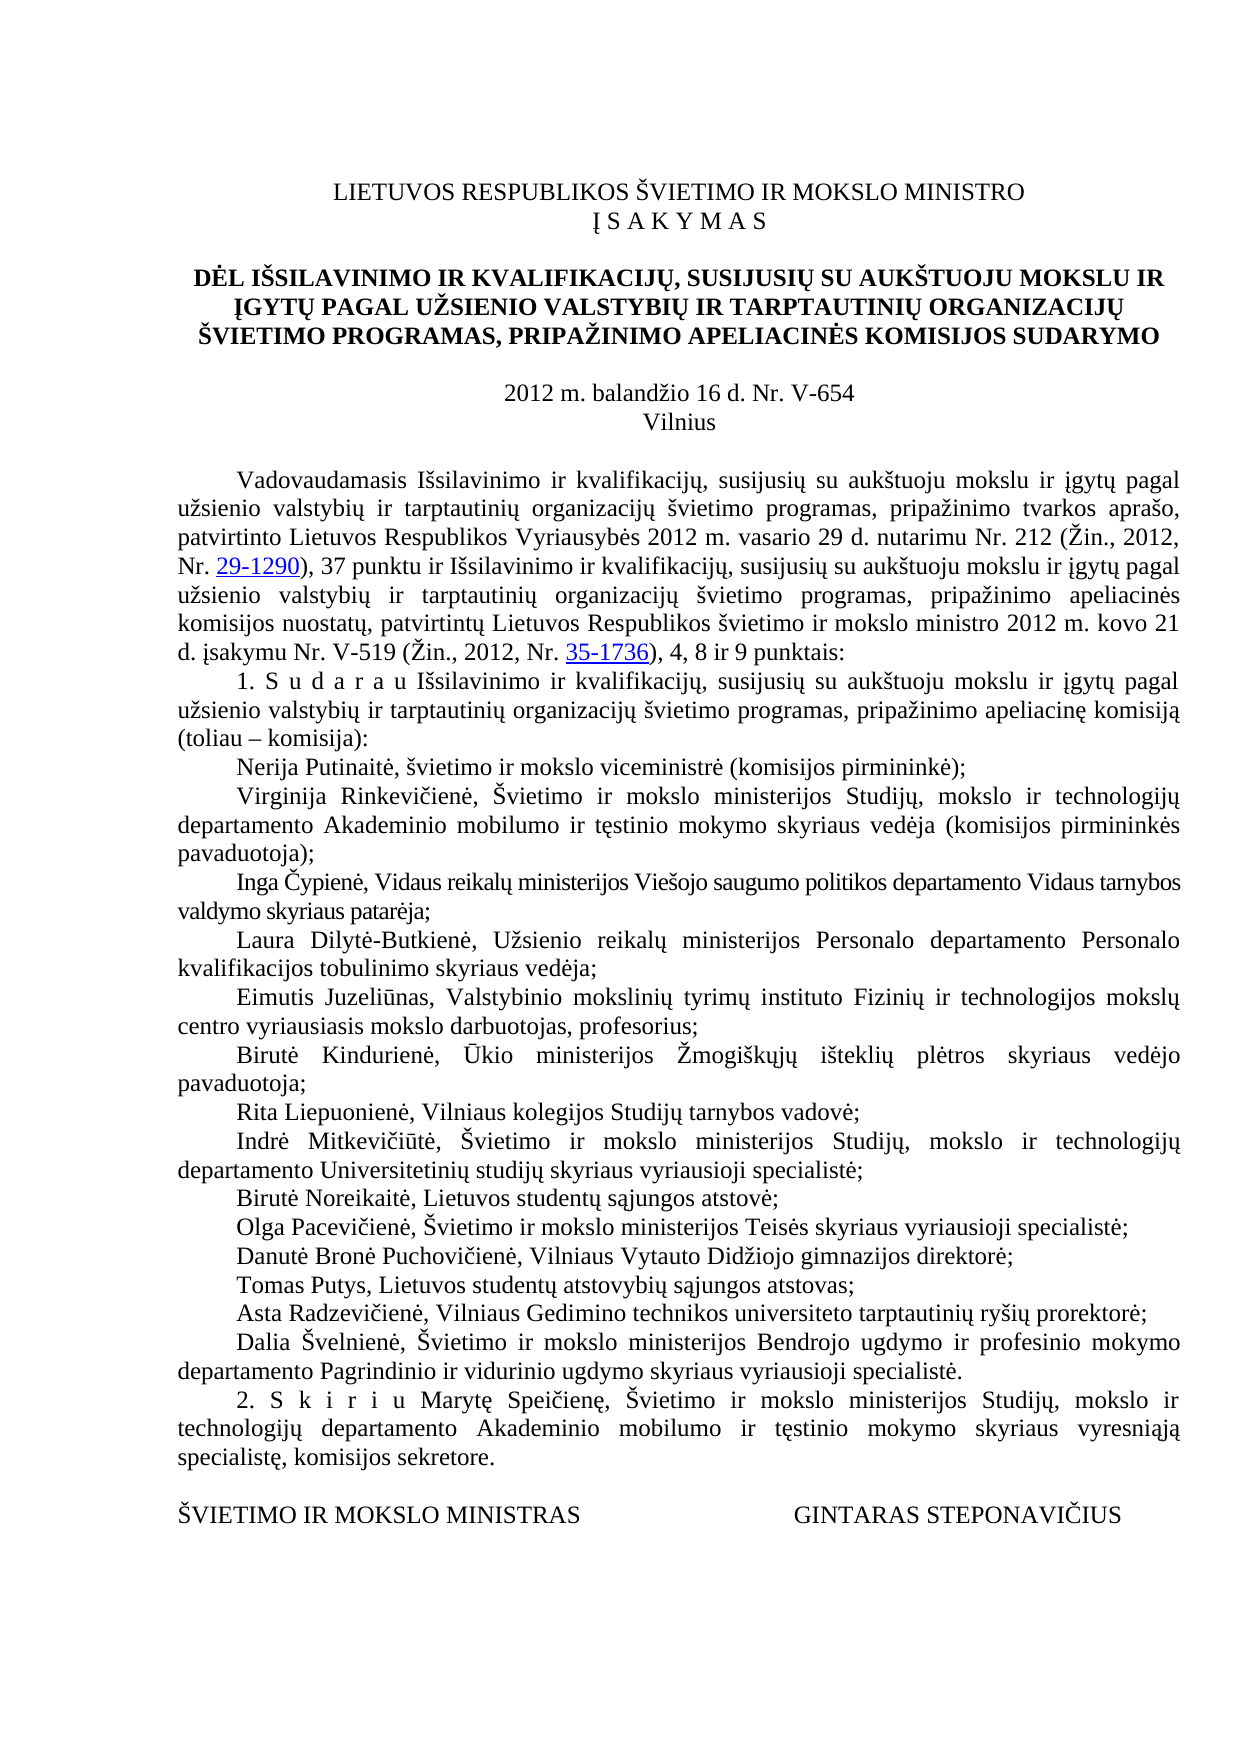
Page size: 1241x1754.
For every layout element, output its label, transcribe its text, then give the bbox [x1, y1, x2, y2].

text Birutė Kindurienė, Ūkio ministerijos Žmogiškųjų išteklių plėtros skyriaus vedėjo pavaduotoja; [177, 1040, 1181, 1097]
text LIETUVOS RESPUBLIKOS ŠVIETIMO IR MOKSLO MINISTRO [177, 177, 1181, 206]
text Eimutis Juzeliūnas, Valstybinio mokslinių tyrimų instituto Fizinių ir technologijos mokslų centro vyriausiasis mokslo darbuotojas, profesorius; [177, 982, 1181, 1040]
text Nerija Putinaitė, švietimo ir mokslo viceministrė (komisijos pirmininkė); [177, 752, 1181, 781]
text Dalia Švelnienė, Švietimo ir mokslo ministerijos Bendrojo ugdymo ir profesinio mokymo departamento Pagrindinio ir vidurinio ugdymo skyriaus vyriausioji specialistė. [177, 1327, 1181, 1385]
text Į S A K Y M A S [177, 206, 1181, 235]
text Švietimo ir mokslo ministras Gintaras Steponavičius [177, 1500, 1181, 1528]
text DĖL IŠSILAVINIMO IR KVALIFIKACIJŲ, SUSIJUSIŲ SU AUKŠTUOJU MOKSLU IR ĮGYTŲ PAGAL UŽSIENIO VALSTYBIŲ IR TARPTAUTINIŲ ORGANIZACIJŲ ŠVIETIMO PROGRAMAS, PRIPAŽINIMO APELIACINĖS KOMISIJOS SUDARYMO [177, 263, 1181, 350]
text Tomas Putys, Lietuvos studentų atstovybių sąjungos atstovas; [177, 1270, 1181, 1298]
text Olga Pacevičienė, Švietimo ir mokslo ministerijos Teisės skyriaus vyriausioji specialistė; [177, 1212, 1181, 1241]
text 2. S k i r i u Marytę Speičienę, Švietimo ir mokslo ministerijos Studijų, mokslo ir technologijų departamento Akademinio mobilumo ir tęstinio mokymo skyriaus vyresniąją specialistę, komisijos sekretore. [177, 1385, 1181, 1471]
text Rita Liepuonienė, Vilniaus kolegijos Studijų tarnybos vadovė; [177, 1097, 1181, 1126]
text 1. S u d a r a u Išsilavinimo ir kvalifikacijų, susijusių su aukštuoju mokslu ir įgytų pagal užsienio valstybių ir tarptautinių organizacijų švietimo programas, pripažinimo apeliacinę komisiją (toliau – komisija): [177, 666, 1181, 752]
text Vadovaudamasis Išsilavinimo ir kvalifikacijų, susijusių su aukštuoju mokslu ir įgytų pagal užsienio valstybių ir tarptautinių organizacijų švietimo programas, pripažinimo tvarkos aprašo, patvirtinto Lietuvos Respublikos Vyriausybės 2012 m. vasario 29 d. nutarimu Nr. 212 (Žin., 2012, Nr. 29-1290), 37 punktu ir Išsilavinimo ir kvalifikacijų, susijusių su aukštuoju mokslu ir įgytų pagal užsienio valstybių ir tarptautinių organizacijų švietimo programas, pripažinimo apeliacinės komisijos nuostatų, patvirtintų Lietuvos Respublikos švietimo ir mokslo ministro 2012 m. kovo 21 d. įsakymu Nr. V-519 (Žin., 2012, Nr. 35-1736), 4, 8 ir 9 punktais: [177, 465, 1181, 666]
text Laura Dilytė-Butkienė, Užsienio reikalų ministerijos Personalo departamento Personalo kvalifikacijos tobulinimo skyriaus vedėja; [177, 925, 1181, 982]
text Indrė Mitkevičiūtė, Švietimo ir mokslo ministerijos Studijų, mokslo ir technologijų departamento Universitetinių studijų skyriaus vyriausioji specialistė; [177, 1126, 1181, 1183]
text Asta Radzevičienė, Vilniaus Gedimino technikos universiteto tarptautinių ryšių prorektorė; [177, 1298, 1181, 1327]
text Birutė Noreikaitė, Lietuvos studentų sąjungos atstovė; [177, 1183, 1181, 1212]
text Danutė Bronė Puchovičienė, Vilniaus Vytauto Didžiojo gimnazijos direktorė; [177, 1241, 1181, 1270]
text Vilnius [177, 407, 1181, 436]
text Virginija Rinkevičienė, Švietimo ir mokslo ministerijos Studijų, mokslo ir technologijų departamento Akademinio mobilumo ir tęstinio mokymo skyriaus vedėja (komisijos pirmininkės pavaduotoja); [177, 781, 1181, 867]
text Inga Čypienė, Vidaus reikalų ministerijos Viešojo saugumo politikos departamento Vidaus tarnybos valdymo skyriaus patarėja; [177, 867, 1181, 925]
text 2012 m. balandžio 16 d. Nr. V-654 [177, 378, 1181, 407]
